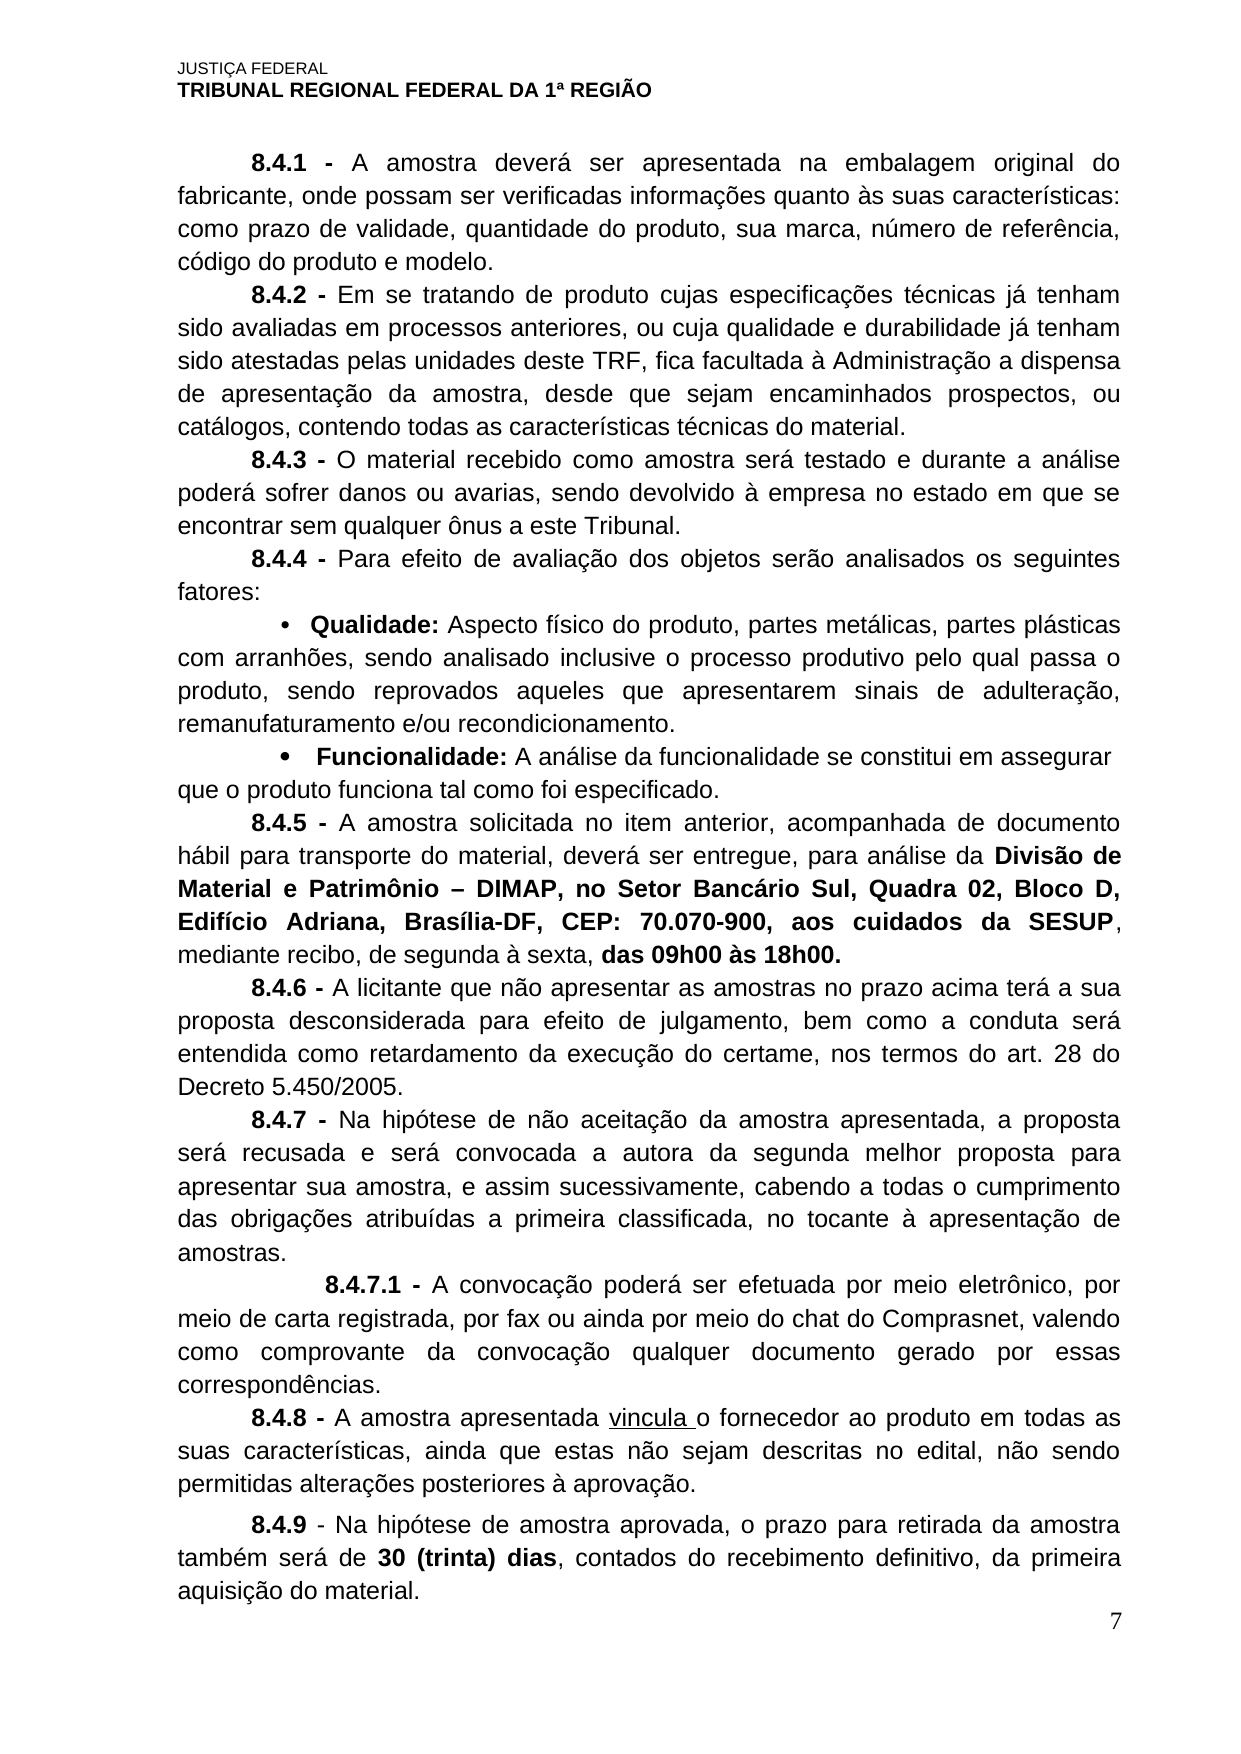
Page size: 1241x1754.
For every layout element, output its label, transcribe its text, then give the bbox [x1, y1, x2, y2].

text 8.4.5 - A amostra solicitada no item anterior, acompanhada de documento hábil para transporte do material, deverá ser entregue, para análise da Divisão de Material e Patrimônio – DIMAP, no Setor Bancário Sul, Quadra 02, Bloco D, Edifício Adriana, Brasília-DF, CEP: 70.070-900, aos cuidados da SESUP, mediante recibo, de segunda à sexta, das 09h00 às 18h00. [177, 808, 308, 969]
text 8.4.7 - Na hipótese de não aceitação da amostra apresentada, a proposta será recusada e será convocada a autora da segunda melhor proposta para apresentar sua amostra, e assim sucessivamente, cabendo a todas o cumprimento das obrigações atribuídas a primeira classificada, no tocante à apresentação de amostras. [177, 1105, 308, 1266]
text 8.4.1 - A amostra deverá ser apresentada na embalagem original do fabricante, onde possam ser verificadas informações quanto às suas características: como prazo de validade, quantidade do produto, sua marca, número de referência, código do produto e modelo. [177, 148, 1122, 276]
text 8.4.7.1 - A convocação poderá ser efetuada por meio eletrônico, por meio de carta registrada, por fax ou ainda por meio do chat do Comprasnet, valendo como comprovante da convocação qualquer documento gerado por essas correspondências. [177, 1271, 1122, 1398]
text 8.4.6 - A licitante que não apresentar as amostras no prazo acima terá a sua proposta desconsiderada para efeito de julgamento, bem como a conduta será entendida como retardamento da execução do certame, nos termos do art. 28 do Decreto 5.450/2005. [985, 973, 1122, 1101]
text 8.4.3 - O material recebido como amostra será testado e durante a análise poderá sofrer danos ou avarias, sendo devolvido à empresa no estado em que se encontrar sem qualquer ônus a este Tribunal. [177, 445, 1122, 540]
text 8.4.8 - A amostra apresentada vincula o fornecedor ao produto em todas as suas características, ainda que estas não sejam descritas no edital, não sendo permitidas alterações posteriores à aprovação. [177, 1403, 1122, 1497]
text 8.4.7 - Na hipótese de não aceitação da amostra apresentada, a proposta será recusada e será convocada a autora da segunda melhor proposta para apresentar sua amostra, e assim sucessivamente, cabendo a todas o cumprimento das obrigações atribuídas a primeira classificada, no tocante à apresentação de amostras. [985, 1105, 1122, 1266]
text Funcionalidade: A análise da funcionalidade se constitui em assegurar que o produto funciona tal como foi especificado. [985, 742, 1122, 804]
text 8.4.4 - Para efeito de avaliação dos objetos serão analisados os seguintes fatores: [177, 544, 1122, 606]
text • Qualidade: Aspecto físico do produto, partes metálicas, partes plásticas com arranhões, sendo analisado inclusive o processo produtivo pelo qual passa o produto, sendo reprovados aqueles que apresentarem sinais de adulteração, remanufaturamento e/ou recondicionamento. [985, 610, 1122, 738]
text 8.4.9 - Na hipótese de amostra aprovada, o prazo para retirada da amostra também será de 30 (trinta) dias, contados do recebimento definitivo, da primeira aquisição do material. [177, 1510, 1122, 1605]
text Funcionalidade: A análise da funcionalidade se constitui em assegurar que o produto funciona tal como foi especificado. [177, 742, 308, 804]
text 8.4.5 - A amostra solicitada no item anterior, acompanhada de documento hábil para transporte do material, deverá ser entregue, para análise da Divisão de Material e Patrimônio – DIMAP, no Setor Bancário Sul, Quadra 02, Bloco D, Edifício Adriana, Brasília-DF, CEP: 70.070-900, aos cuidados da SESUP, mediante recibo, de segunda à sexta, das 09h00 às 18h00. [985, 808, 1122, 969]
text 8.4.2 - Em se tratando de produto cujas especificações técnicas já tenham sido avaliadas em processos anteriores, ou cuja qualidade e durabilidade já tenham sido atestadas pelas unidades deste TRF, fica facultada à Administração a dispensa de apresentação da amostra, desde que sejam encaminhados prospectos, ou catálogos, contendo todas as características técnicas do material. [177, 280, 1122, 441]
text • Qualidade: Aspecto físico do produto, partes metálicas, partes plásticas com arranhões, sendo analisado inclusive o processo produtivo pelo qual passa o produto, sendo reprovados aqueles que apresentarem sinais de adulteração, remanufaturamento e/ou recondicionamento. [177, 610, 308, 738]
text 8.4.6 - A licitante que não apresentar as amostras no prazo acima terá a sua proposta desconsiderada para efeito de julgamento, bem como a conduta será entendida como retardamento da execução do certame, nos termos do art. 28 do Decreto 5.450/2005. [177, 973, 308, 1101]
